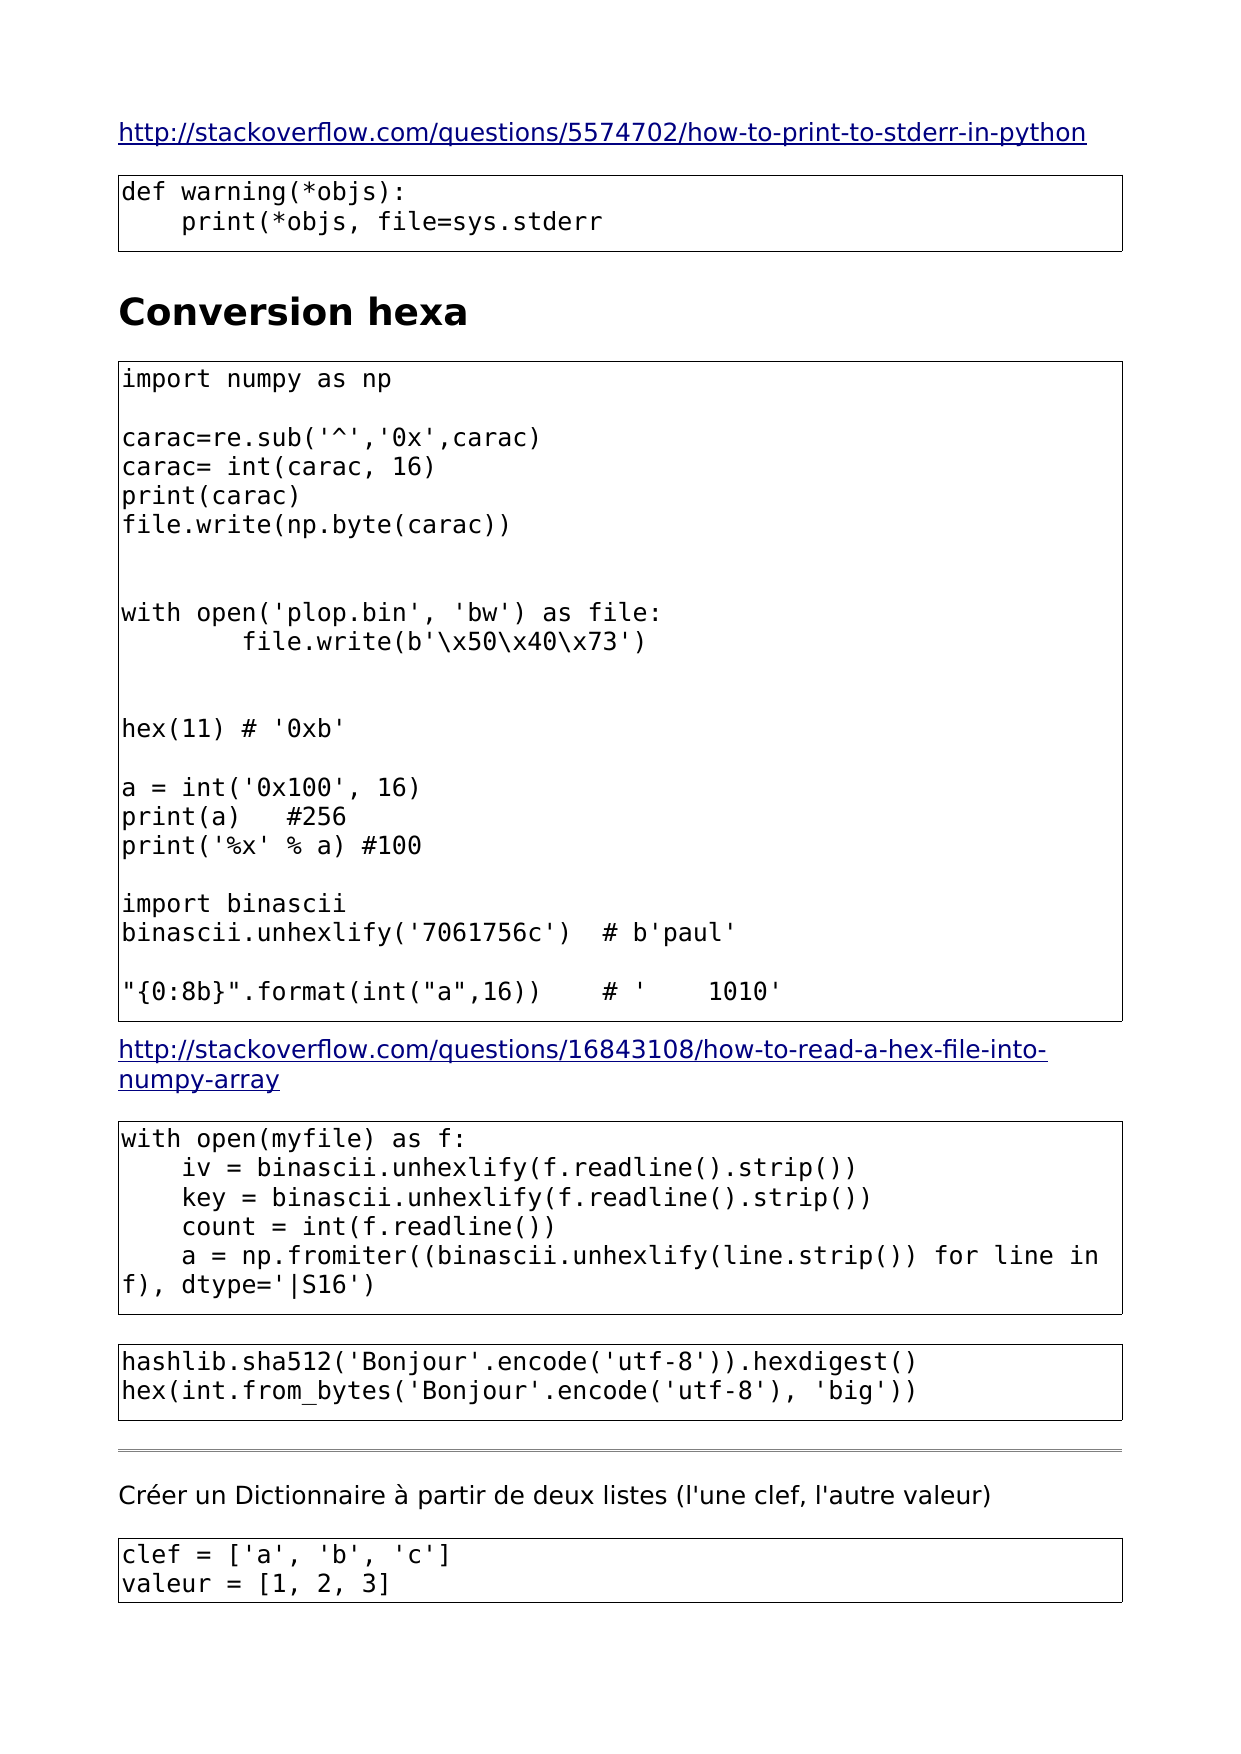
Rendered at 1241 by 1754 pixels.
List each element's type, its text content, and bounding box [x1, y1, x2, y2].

table_header clef = ['a', 'b', 'c'] valeur = [1, 2, 3] [119, 1539, 1122, 1602]
table_header with open(myfile) as f: iv = binascii.unhexlify(f.readline().strip()) key = binascii.unhexlify(f.readline().strip()) count = int(f.readline()) a = np.fromiter((binascii.unhexlify(line.strip()) for line in f), dtype='|S16') [119, 1122, 1122, 1314]
table_header def warning(*objs): print(*objs, file=sys.stderr [119, 176, 1122, 251]
table_header import numpy as np carac=re.sub('^','0x',carac) carac= int(carac, 16) print(carac) file.write(np.byte(carac)) with open('plop.bin', 'bw') as file: file.write(b'\x50\x40\x73') hex(11) # '0xb' a = int('0x100', 16) print(a) #256 print('%x' % a) #100 import binascii binascii.unhexlify('7061756c') # b'paul' "{0:8b}".format(int("a",16)) # ' 1010' [119, 362, 1122, 1021]
text http://stackoverflow.com/questions/5574702/how-to-print-to-stderr-in-python [118, 118, 1122, 147]
subtitle Conversion hexa [118, 291, 1122, 334]
text Créer un Dictionnaire à partir de deux listes (l'une clef, l'autre valeur) [118, 1481, 1122, 1510]
table_header hashlib.sha512('Bonjour'.encode('utf-8')).hexdigest() hex(int.from_bytes('Bonjour'.encode('utf-8'), 'big')) [119, 1345, 1122, 1420]
text http://stackoverflow.com/questions/16843108/how-to-read-a-hex-file-into-numpy-array [118, 1036, 1122, 1094]
